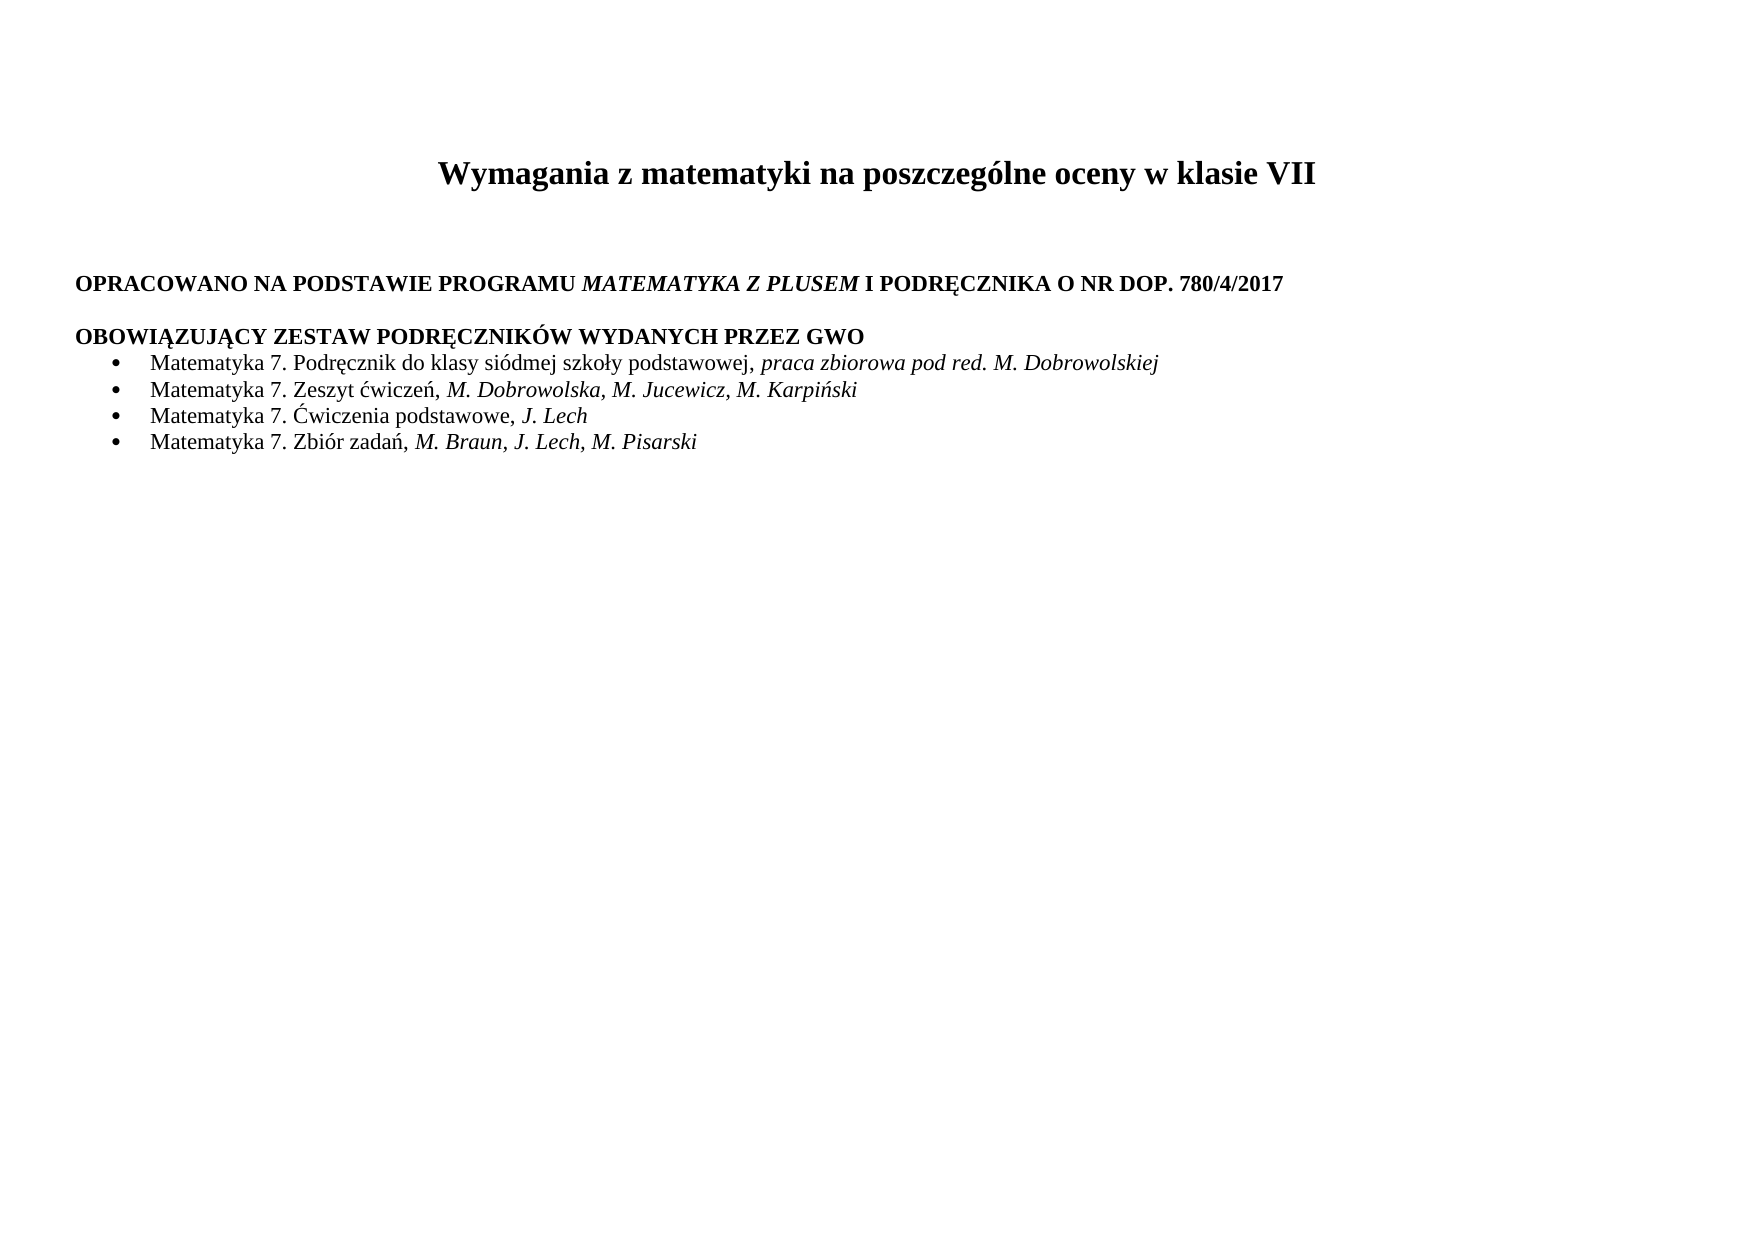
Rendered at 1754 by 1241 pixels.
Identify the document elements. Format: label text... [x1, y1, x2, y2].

list Matematyka 7. Zbiór zadań, M. Braun, J. Lech, M. Pisarski [112, 428, 1679, 455]
list Matematyka 7. Zeszyt ćwiczeń, M. Dobrowolska, M. Jucewicz, M. Karpiński [112, 376, 1679, 402]
text OPRACOWANO NA PODSTAWIE PROGRAMU MATEMATYKA Z PLUSEM I PODRĘCZNIKA O NR DOP. 780/4/2017 [75, 270, 1679, 297]
text Wymagania z matematyki na poszczególne oceny w klasie VII [75, 153, 1679, 191]
text OBOWIĄZUJĄCY ZESTAW PODRĘCZNIKÓW WYDANYCH PRZEZ GWO [75, 323, 1679, 349]
list Matematyka 7. Ćwiczenia podstawowe, J. Lech [112, 402, 1679, 428]
list Matematyka 7. Podręcznik do klasy siódmej szkoły podstawowej, praca zbiorowa pod red. M. Dobrowolskiej [112, 349, 1679, 376]
